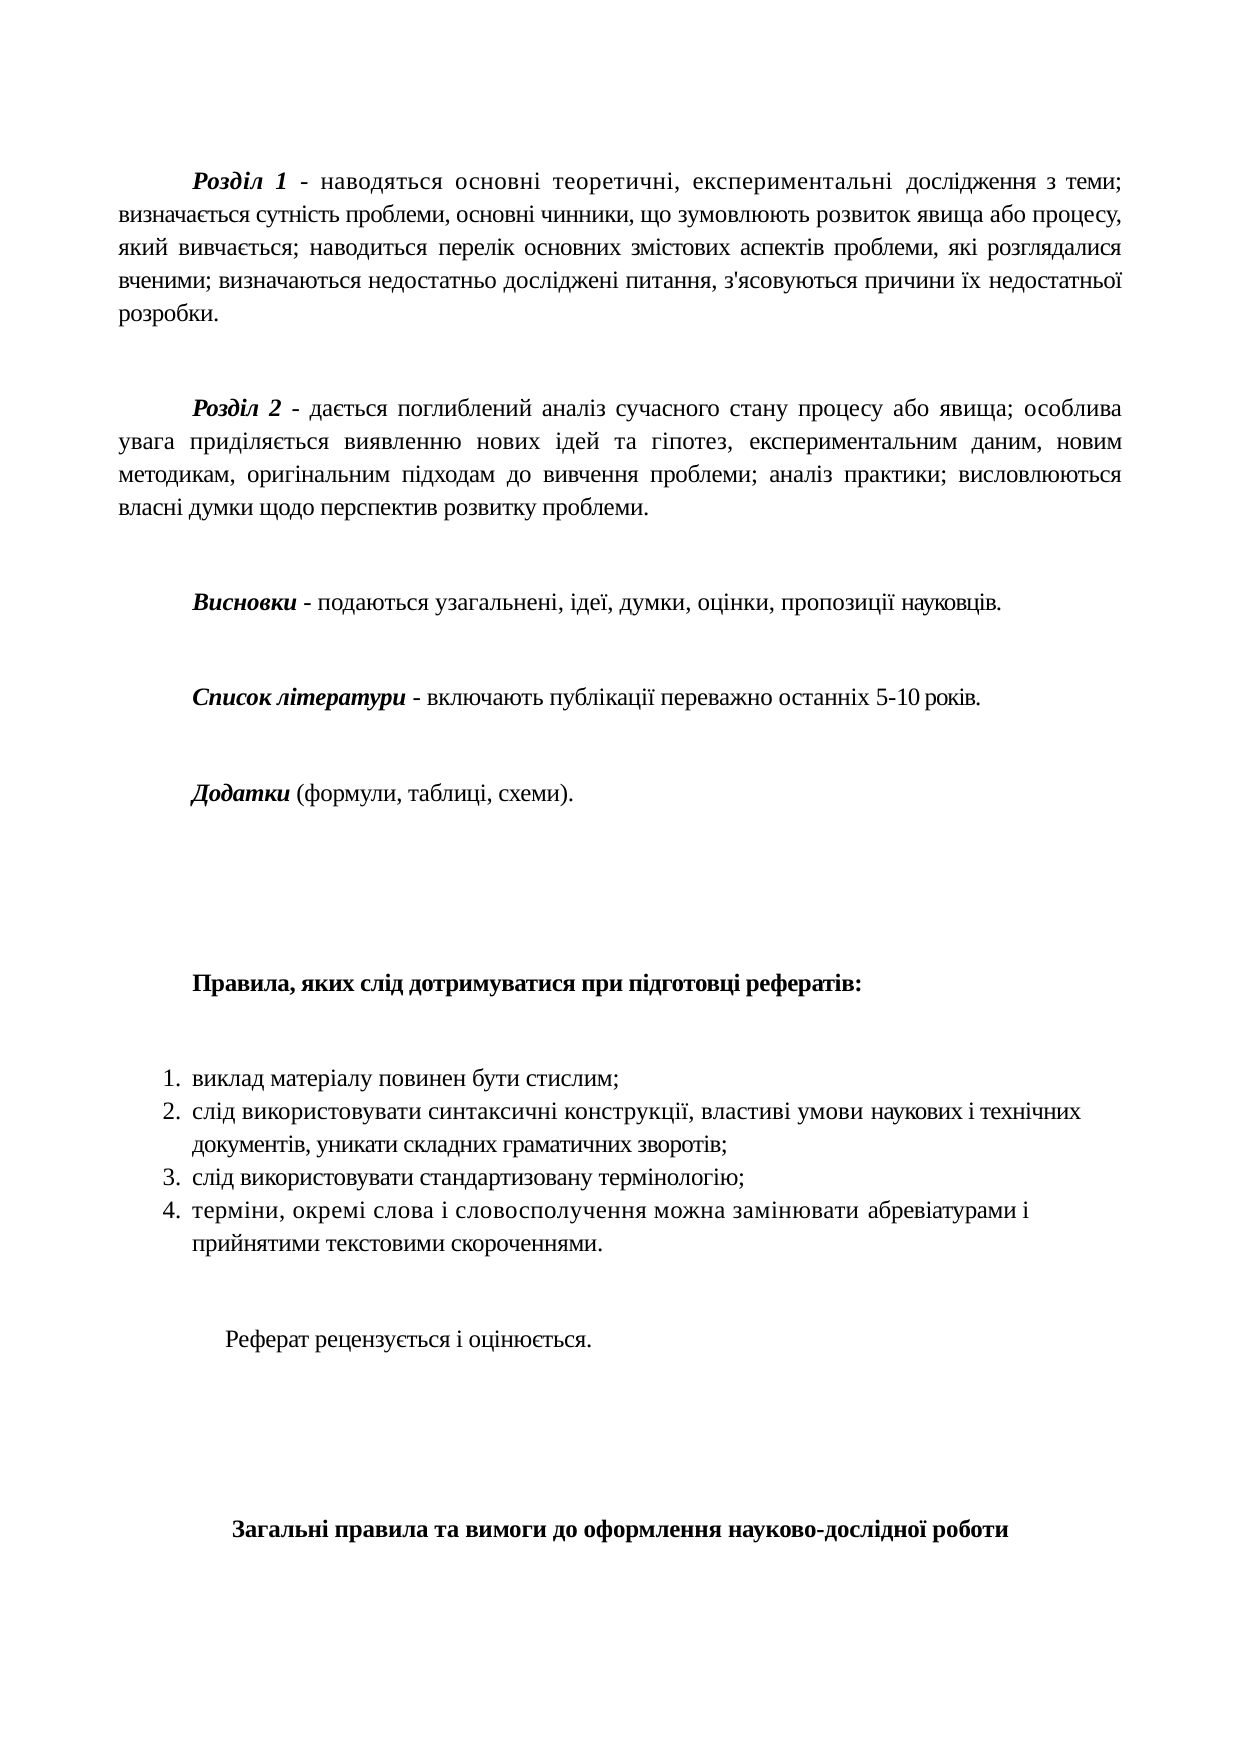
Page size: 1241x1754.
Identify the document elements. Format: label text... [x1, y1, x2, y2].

text Розділ 1 - наводяться основні теоретичні, експериментальні дослідження з теми; визначається сутність проблеми, основні чинники, що зумовлюють розвиток явища або процесу, який вивчається; наводиться перелік основних змістових аспектів проблеми, які розглядалися вченими; визначаються недостатньо досліджені питання, з'ясовуються причини їх недостатньої розробки. [118, 166, 1122, 327]
text Реферат рецензується і оцінюється. [225, 1324, 1122, 1352]
text Список літератури - включають публікації переважно останніх 5-10 років. [118, 682, 1122, 711]
text Загальні правила та вимоги до оформлення науково-дослідної роботи [118, 1514, 1122, 1543]
text Висновки - подаються узагальнені, ідеї, думки, оцінки, пропозиції науковців. [118, 587, 1122, 616]
list виклад матеріалу повинен бути стислим; [162, 1063, 1122, 1092]
text Правила, яких слід дотримуватися при підготовці рефератів: [118, 968, 1122, 997]
list слід використовувати стандартизовану термінологію; [162, 1162, 1122, 1191]
text Додатки (формули, таблиці, схеми). [118, 778, 1122, 806]
text Розділ 2 - дається поглиблений аналіз сучасного стану процесу або явища; особлива увага приділяється виявленню нових ідей та гіпотез, експериментальним даним, новим методикам, оригінальним підходам до вивчення проблеми; аналіз практики; висловлюються власні думки щодо перспектив розвитку проблеми. [118, 393, 1122, 521]
list слід використовувати синтаксичні конструкції, властиві умови наукових і технічних документів, уникати складних граматичних зворотів; [162, 1096, 1122, 1158]
list терміни, окремі слова і словосполучення можна замінювати абревіатурами і прийнятими текстовими скороченнями. [162, 1195, 1122, 1257]
